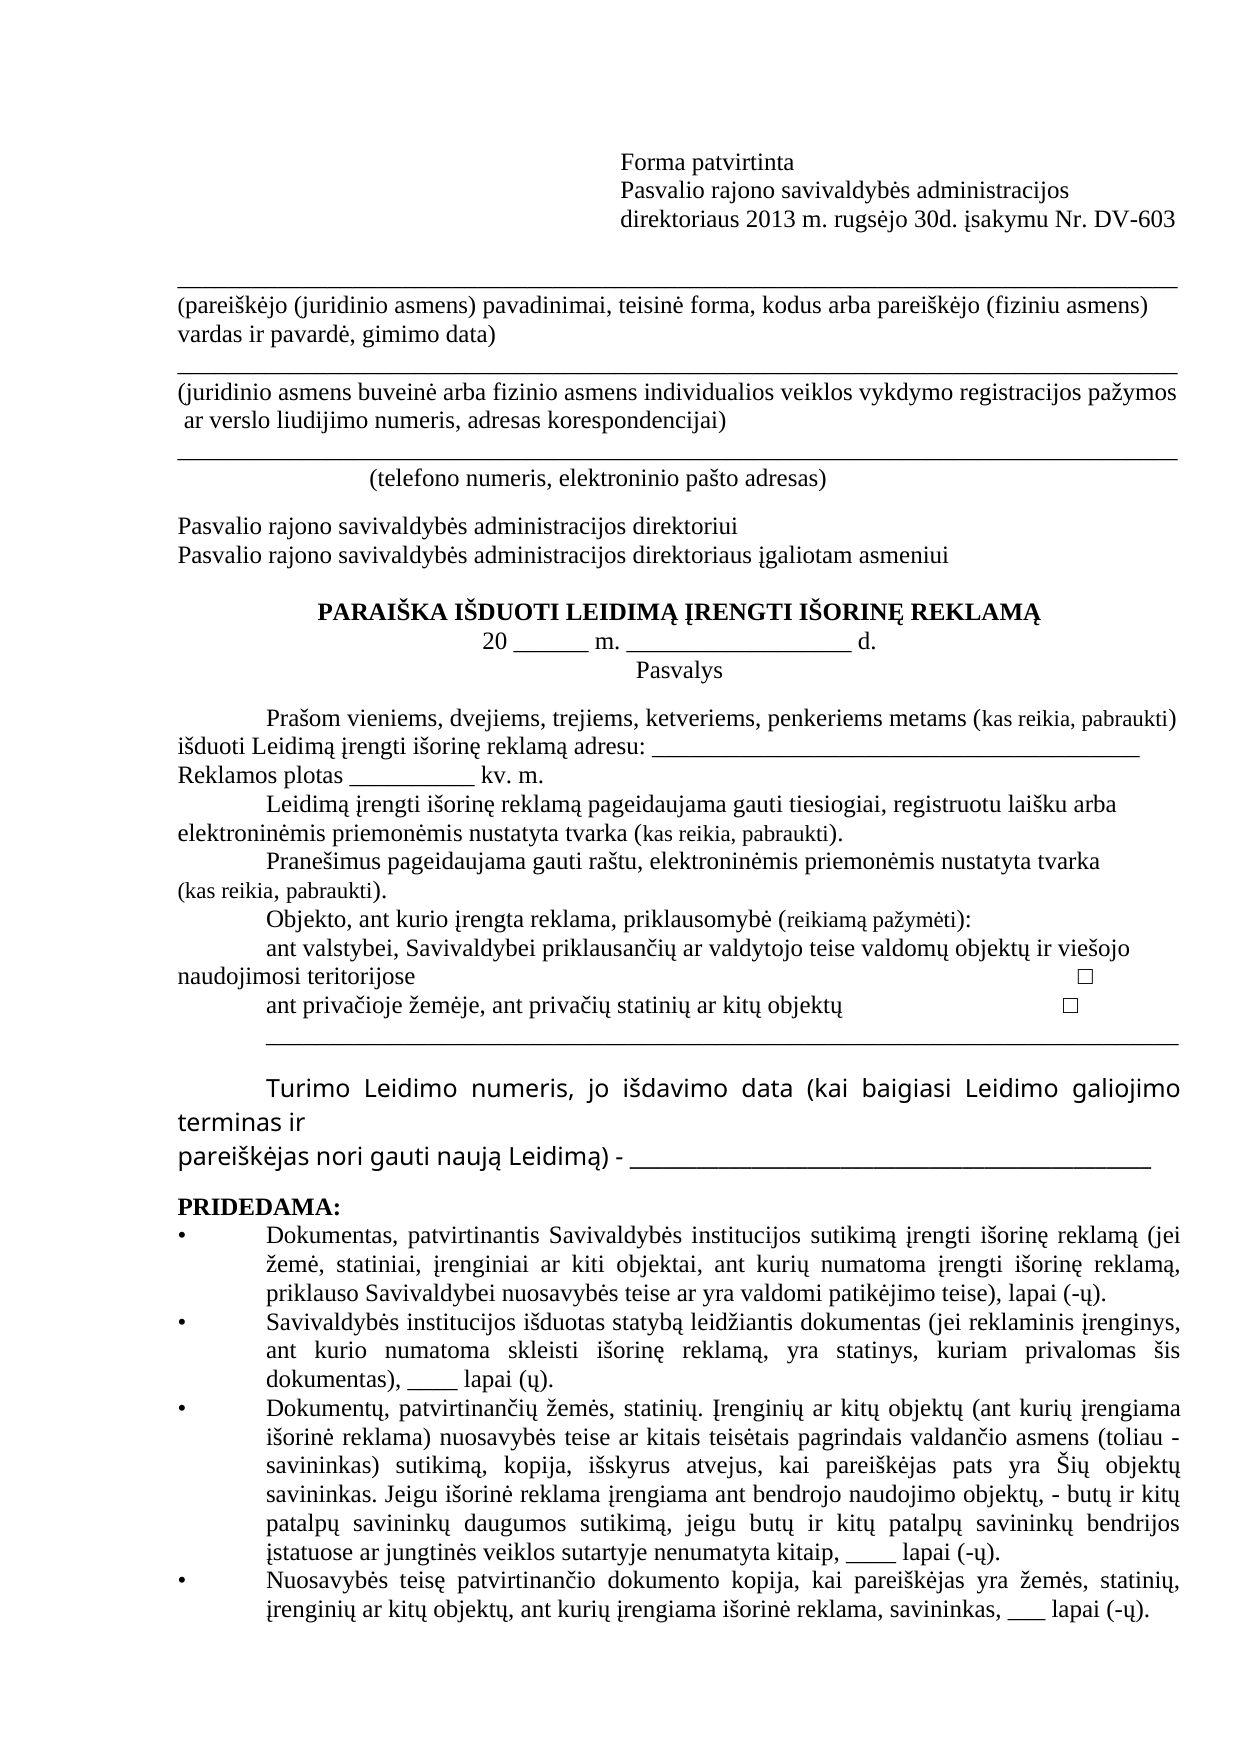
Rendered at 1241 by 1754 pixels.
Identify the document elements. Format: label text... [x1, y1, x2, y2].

text (juridinio asmens buveinė arba fizinio asmens individualios veiklos vykdymo registracijos pažymos [177, 377, 1181, 406]
text PRIDEDAMA: [177, 1192, 1181, 1221]
text (pareiškėjo (juridinio asmens) pavadinimai, teisinė forma, kodus arba pareiškėjo (fiziniu asmens) [177, 291, 1181, 319]
text 20 ______ m. __________________ d. [177, 626, 1181, 655]
text Pranešimus pageidaujama gauti raštu, elektroninėmis priemonėmis nustatyta tvarka [177, 846, 1181, 875]
text ________________________________________________________________________________ [177, 348, 1181, 377]
text direktoriaus 2013 m. rugsėjo 30d. įsakymu Nr. DV-603 [177, 204, 1181, 233]
text • Dokumentų, patvirtinančių žemės, statinių. Įrenginių ar kitų objektų (ant kurių įrengiama išorinė reklama) nuosavybės teise ar kitais teisėtais pagrindais valdančio asmens (toliau - savininkas) sutikimą, kopija, išskyrus atvejus, kai pareiškėjas pats yra Šių objektų savininkas. Jeigu išorinė reklama įrengiama ant bendrojo naudojimo objektų, - butų ir kitų patalpų savininkų daugumos sutikimą, jeigu butų ir kitų patalpų savininkų bendrijos įstatuose ar jungtinės veiklos sutartyje nenumatyta kitaip, ____ lapai (-ų). [177, 1393, 1181, 1566]
text (kas reikia, pabraukti). [177, 875, 1181, 904]
text Forma patvirtinta [177, 147, 1181, 176]
text naudojimosi teritorijose □ [177, 961, 1181, 990]
text ant privačioje žemėje, ant privačių statinių ar kitų objektų □ [177, 990, 1181, 1019]
text Turimo Leidimo numeris, jo išdavimo data (kai baigiasi Leidimo galiojimo terminas ir [177, 1070, 1181, 1138]
text Pasvalio rajono savivaldybės administracijos direktoriaus įgaliotam asmeniui [177, 540, 1181, 568]
text Pasvalio rajono savivaldybės administracijos direktoriui [177, 511, 1181, 540]
text Reklamos plotas __________ kv. m. [177, 760, 1181, 789]
text • Dokumentas, patvirtinantis Savivaldybės institucijos sutikimą įrengti išorinę reklamą (jei žemė, statiniai, įrenginiai ar kiti objektai, ant kurių numatoma įrengti išorinę reklamą, priklauso Savivaldybei nuosavybės teise ar yra valdomi patikėjimo teise), lapai (-ų). [177, 1221, 1181, 1307]
text PARAIŠKA IŠDUOTI LEIDIMĄ ĮRENGTI IŠORINĘ REKLAMĄ [177, 597, 1181, 626]
text Pasvalio rajono savivaldybės administracijos [177, 176, 1181, 204]
text • Nuosavybės teisę patvirtinančio dokumento kopija, kai pareiškėjas yra žemės, statinių, įrenginių ar kitų objektų, ant kurių įrengiama išorinė reklama, savininkas, ___ lapai (-ų). [177, 1566, 1181, 1623]
text ar verslo liudijimo numeris, adresas korespondencijai) [177, 406, 1181, 434]
text _________________________________________________________________________ [177, 1019, 1181, 1048]
text išduoti Leidimą įrengti išorinę reklamą adresu: _______________________________________ [177, 731, 1181, 760]
text vardas ir pavardė, gimimo data) [177, 319, 1181, 348]
text ________________________________________________________________________________ [177, 262, 1181, 291]
text ________________________________________________________________________________ [177, 434, 1181, 463]
text (telefono numeris, elektroninio pašto adresas) [177, 463, 1181, 492]
text • Savivaldybės institucijos išduotas statybą leidžiantis dokumentas (jei reklaminis įrenginys, ant kurio numatoma skleisti išorinę reklamą, yra statinys, kuriam privalomas šis dokumentas), ____ lapai (ų). [177, 1307, 1181, 1393]
text Prašom vieniems, dvejiems, trejiems, ketveriems, penkeriems metams (kas reikia, pabraukti) [177, 703, 1181, 731]
text Pasvalys [177, 655, 1181, 683]
text Leidimą įrengti išorinę reklamą pageidaujama gauti tiesiogiai, registruotu laišku arba [177, 789, 1181, 818]
text pareiškėjas nori gauti naują Leidimą) - _______________________________________________ [177, 1138, 1181, 1173]
text Objekto, ant kurio įrengta reklama, priklausomybė (reikiamą pažymėti): [177, 904, 1181, 933]
text elektroninėmis priemonėmis nustatyta tvarka (kas reikia, pabraukti). [177, 818, 1181, 846]
text ant valstybei, Savivaldybei priklausančių ar valdytojo teise valdomų objektų ir viešojo [177, 933, 1181, 961]
